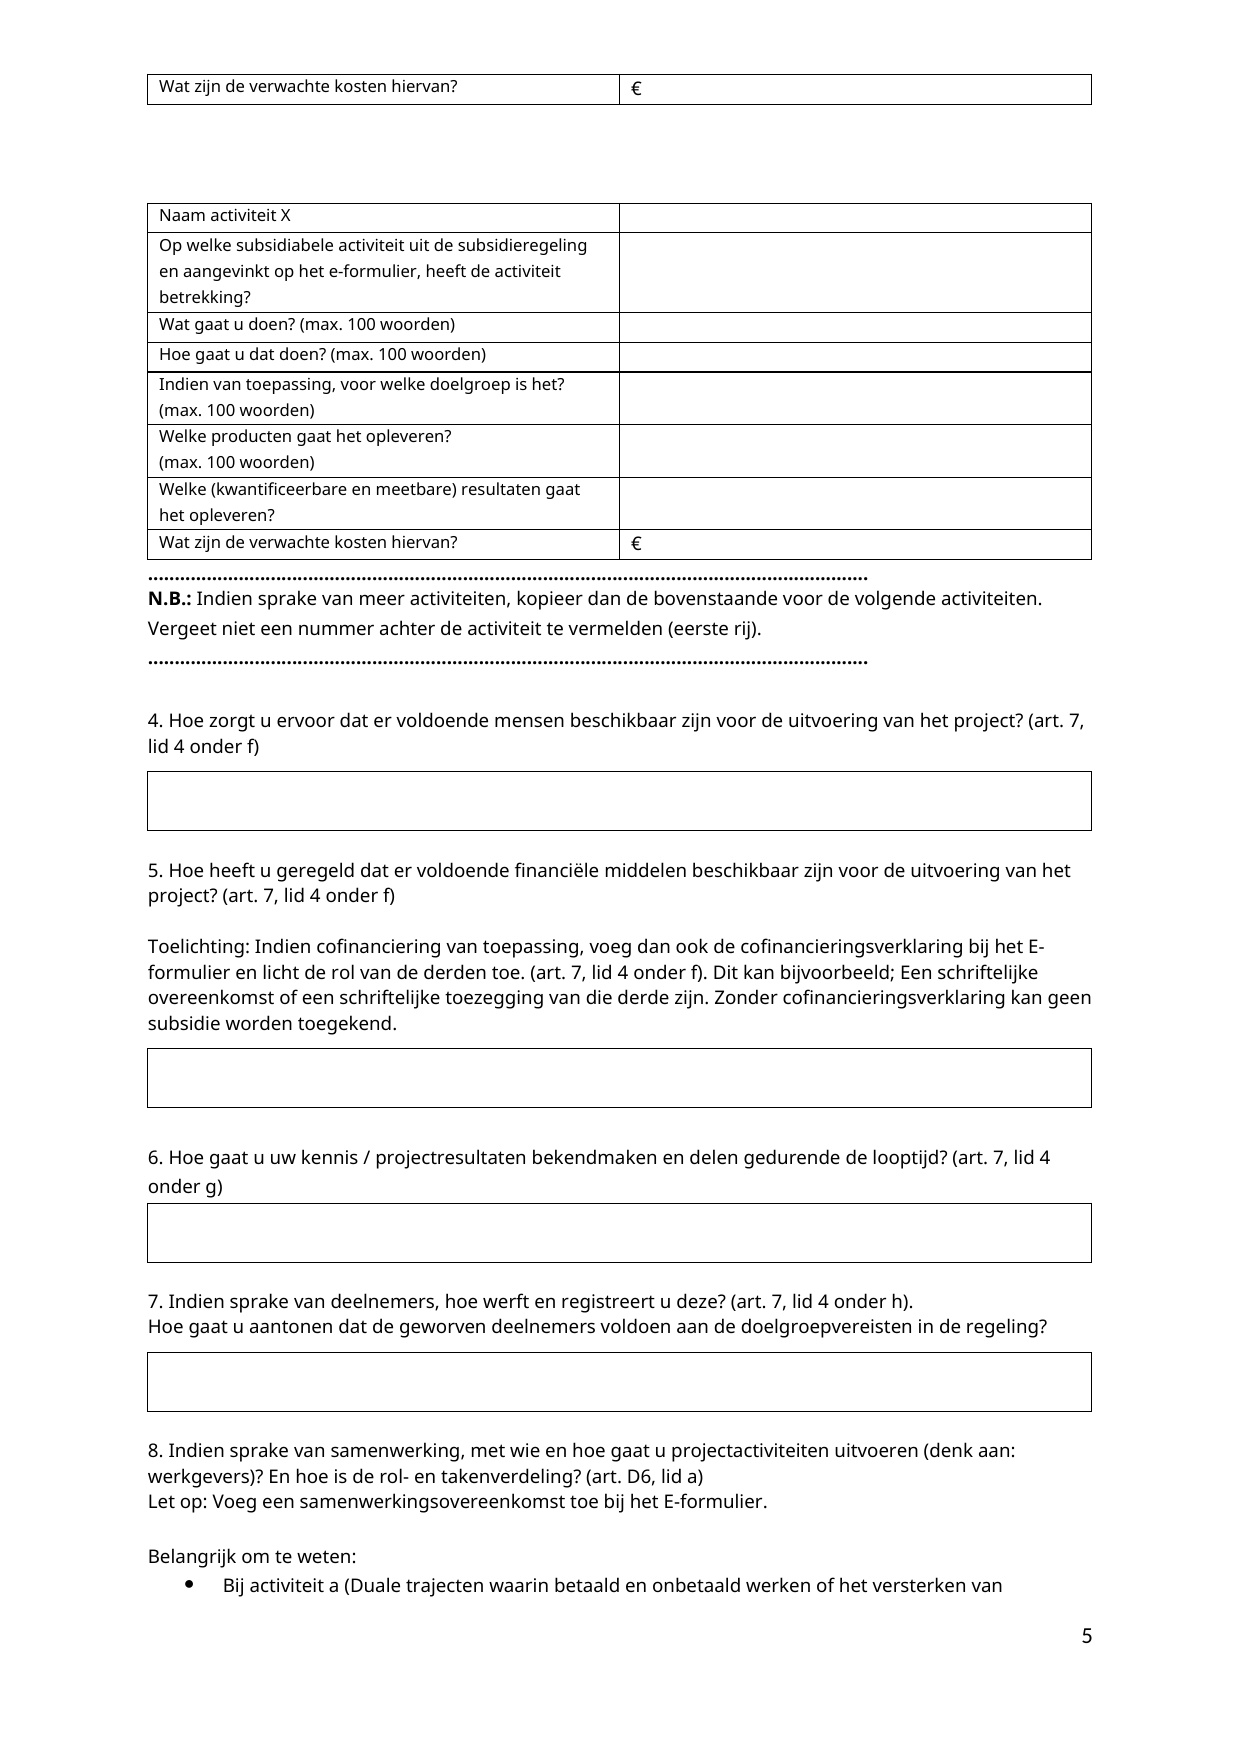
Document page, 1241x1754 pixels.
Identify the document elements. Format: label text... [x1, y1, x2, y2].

table_header [148, 1049, 1091, 1107]
text Belangrijk om te weten: [148, 1514, 1093, 1569]
text ....................................................................................................................................... [148, 644, 1093, 670]
table_cell Wat zijn de verwachte kosten hiervan? [148, 75, 619, 103]
text 7. Indien sprake van deelnemers, hoe werft en registreert u deze? (art. 7, lid 4 onder h). Hoe gaat u aantonen dat de geworven deelnemers voldoen aan de doelgroepvereisten in de regeling? [148, 1263, 1093, 1339]
text ....................................................................................................................................... [148, 560, 1093, 586]
table_cell Welke producten gaat het opleveren? (max. 100 woorden) [148, 425, 619, 477]
table_cell € [620, 530, 1091, 559]
table_cell Wat gaat u doen? (max. 100 woorden) [148, 313, 619, 342]
table_cell Op welke subsidiabele activiteit uit de subsidieregeling en aangevinkt op het e-formulier, heeft de activiteit betrekking? [148, 233, 619, 312]
table_cell [620, 478, 1091, 529]
text 4. Hoe zorgt u ervoor dat er voldoende mensen beschikbaar zijn voor de uitvoering van het project? (art. 7, lid 4 onder f) [148, 708, 1093, 759]
text N.B.: Indien sprake van meer activiteiten, kopieer dan de bovenstaande voor de volgende activiteiten. Vergeet niet een nummer achter de activiteit te vermelden (eerste rij). [148, 586, 1093, 640]
table_cell € [620, 75, 1091, 103]
table_cell [620, 425, 1091, 477]
table_header [620, 204, 1091, 232]
table_header [148, 1353, 1091, 1411]
table_cell Indien van toepassing, voor welke doelgroep is het? (max. 100 woorden) [148, 373, 619, 424]
list Bij activiteit a (Duale trajecten waarin betaald en onbetaald werken of het versterken van [185, 1572, 1093, 1598]
table_cell [620, 343, 1091, 371]
text 6. Hoe gaat u uw kennis / projectresultaten bekendmaken en delen gedurende de looptijd? (art. 7, lid 4 onder g) [148, 1144, 1093, 1199]
table_cell Welke (kwantificeerbare en meetbare) resultaten gaat het opleveren? [148, 478, 619, 529]
table_header [148, 772, 1091, 830]
table_header [148, 1204, 1091, 1262]
table_cell [620, 233, 1091, 312]
table_cell Wat zijn de verwachte kosten hiervan? [148, 530, 619, 559]
table_header Naam activiteit X [148, 204, 619, 232]
text 8. Indien sprake van samenwerking, met wie en hoe gaat u projectactiviteiten uitvoeren (denk aan: werkgevers)? En hoe is de rol- en takenverdeling? (art. D6, lid a) Let op: Voeg een samenwerkingsovereenkomst toe bij het E-formulier. [148, 1437, 1093, 1514]
text 5. Hoe heeft u geregeld dat er voldoende financiële middelen beschikbaar zijn voor de uitvoering van het project? (art. 7, lid 4 onder f) Toelichting: Indien cofinanciering van toepassing, voeg dan ook de cofinancieringsverklaring bij het E-formulier en licht de rol van de derden toe. (art. 7, lid 4 onder f). Dit kan bijvoorbeeld; Een schriftelijke overeenkomst of een schriftelijke toezegging van die derde zijn. Zonder cofinancieringsverklaring kan geen subsidie worden toegekend. [148, 831, 1093, 1036]
table_cell [620, 373, 1091, 424]
table_cell Hoe gaat u dat doen? (max. 100 woorden) [148, 343, 619, 371]
table_cell [620, 313, 1091, 342]
